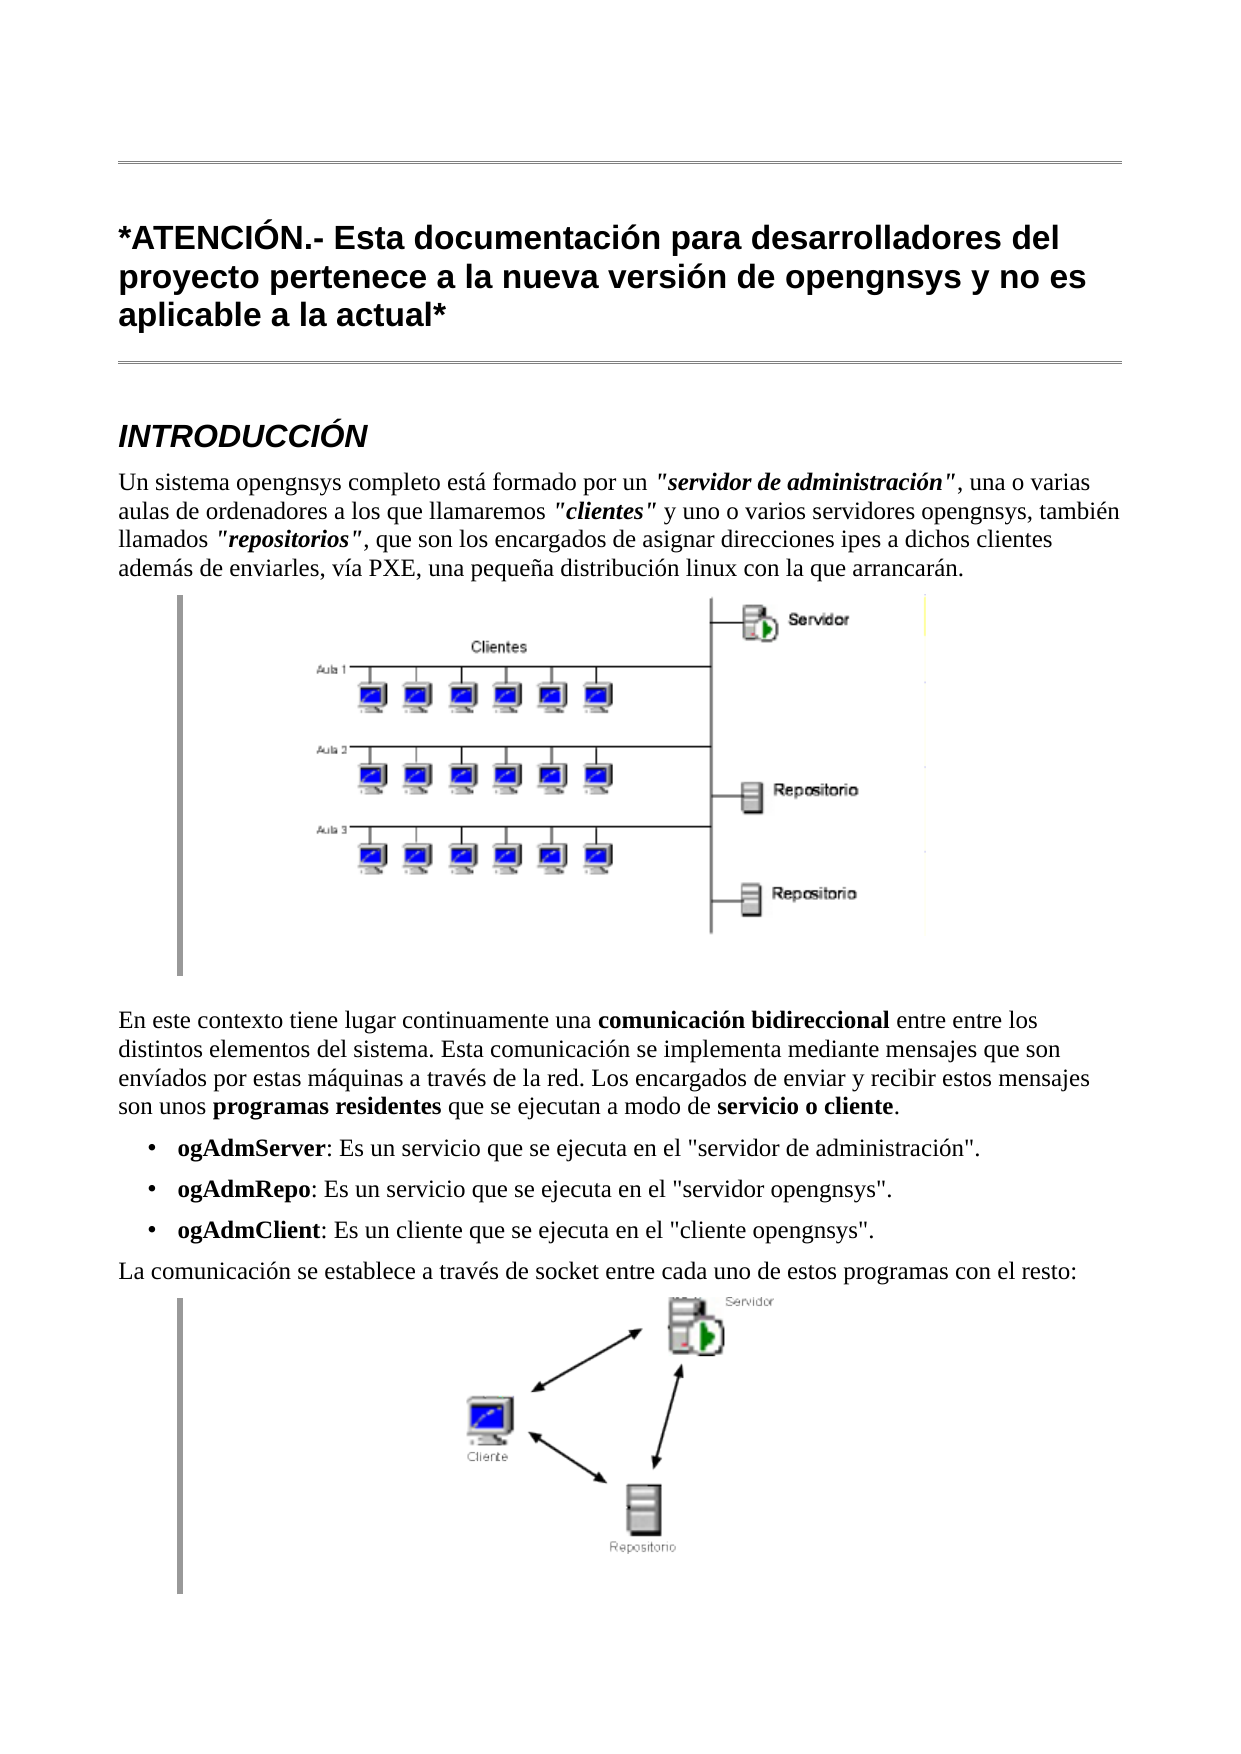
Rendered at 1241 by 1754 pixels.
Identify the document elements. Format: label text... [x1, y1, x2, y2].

list ogAdmServer: Es un servicio que se ejecuta en el "servidor de administración". [148, 1133, 1122, 1161]
subtitle *ATENCIÓN.- Esta documentación para desarrolladores del proyecto pertenece a la nueva versión de opengnsys y no es aplicable a la actual* [118, 218, 1122, 334]
subtitle INTRODUCCIÓN [118, 418, 1122, 454]
list ogAdmClient: Es un cliente que se ejecuta en el "cliente opengnsys". [148, 1215, 1122, 1244]
list ogAdmRepo: Es un servicio que se ejecuta en el "servidor opengnsys". [148, 1174, 1122, 1203]
text La comunicación se establece a través de socket entre cada uno de estos programas con el resto: [118, 1256, 1122, 1285]
text En este contexto tiene lugar continuamente una comunicación bidireccional entre entre los distintos elementos del sistema. Esta comunicación se implementa mediante mensajes que son envíados por estas máquinas a través de la red. Los encargados de enviar y recibir estos mensajes son unos programas residentes que se ejecutan a modo de servicio o cliente. [118, 1005, 1122, 1120]
text Un sistema opengnsys completo está formado por un "servidor de administración", una o varias aulas de ordenadores a los que llamaremos "clientes" y uno o varios servidores opengnsys, también llamados "repositorios", que son los encargados de asignar direcciones ipes a dichos clientes además de enviarles, vía PXE, una pequeña distribución linux con la que arrancarán. [118, 467, 1122, 582]
